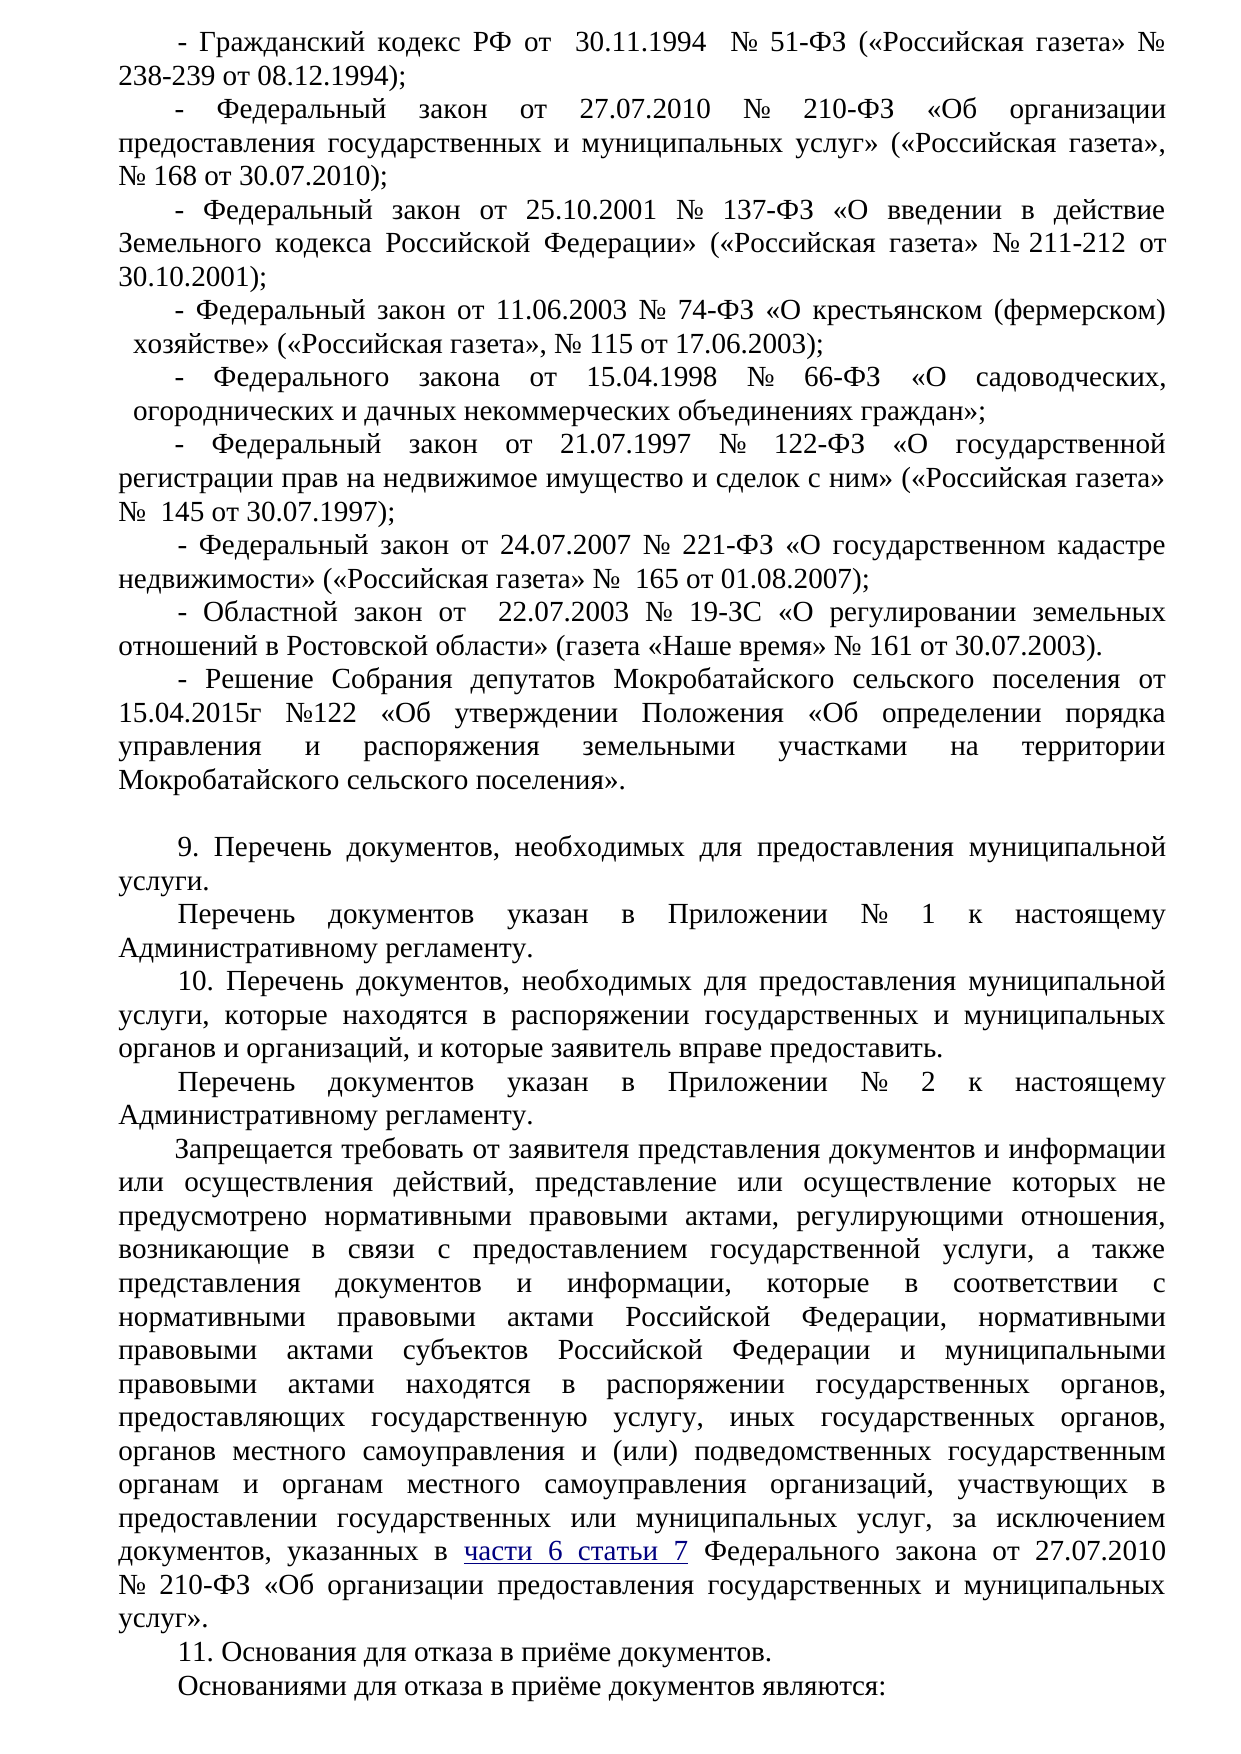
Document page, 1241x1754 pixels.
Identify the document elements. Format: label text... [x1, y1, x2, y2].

text - Решение Собрания депутатов Мокробатайского сельского поселения от 15.04.2015г №122 «Об утверждении Положения «Об определении порядка управления и распоряжения земельными участками на территории Мокробатайского сельского поселения». [118, 661, 1167, 796]
text - Гражданский кодекс РФ от 30.11.1994 № 51-ФЗ («Российская газета» № 238-239 от 08.12.1994); [118, 24, 1167, 91]
text 11. Основания для отказа в приёме документов. [118, 1634, 1167, 1668]
text - Федеральный закон от 27.07.2010 № 210-ФЗ «Об организации предоставления государственных и муниципальных услуг» («Российская газета», № 168 от 30.07.2010); [118, 91, 1167, 192]
text Перечень документов указан в Приложении № 2 к настоящему Административному регламенту. [118, 1064, 1167, 1131]
text - Федерального закона от 15.04.1998 № 66-ФЗ «О садоводческих, огороднических и дачных некоммерческих объединениях граждан»; [133, 359, 1167, 427]
text - Областной закон от 22.07.2003 № 19-ЗС «О регулировании земельных отношений в Ростовской области» (газета «Наше время» № 161 от 30.07.2003). [118, 594, 1167, 661]
text Запрещается требовать от заявителя представления документов и информации или осуществления действий, представление или осуществление которых не предусмотрено нормативными правовыми актами, регулирующими отношения, возникающие в связи с предоставлением государственной услуги, а также представления документов и информации, которые в соответствии с нормативными правовыми актами Российской Федерации, нормативными правовыми актами субъектов Российской Федерации и муниципальными правовыми актами находятся в распоряжении государственных органов, предоставляющих государственную услугу, иных государственных органов, органов местного самоуправления и (или) подведомственных государственным органам и органам местного самоуправления организаций, участвующих в предоставлении государственных или муниципальных услуг, за исключением документов, указанных в части 6 статьи 7 Федерального закона от 27.07.2010 № 210-ФЗ «Об организации предоставления государственных и муниципальных услуг». [118, 1131, 1167, 1634]
text - Федеральный закон от 21.07.1997 № 122-ФЗ «О государственной регистрации прав на недвижимое имущество и сделок с ним» («Российская газета» № 145 от 30.07.1997); [118, 427, 1167, 527]
text 10. Перечень документов, необходимых для предоставления муниципальной услуги, которые находятся в распоряжении государственных и муниципальных органов и организаций, и которые заявитель вправе предоставить. [118, 963, 1167, 1064]
text - Федеральный закон от 24.07.2007 № 221-ФЗ «О государственном кадастре недвижимости» («Российская газета» № 165 от 01.08.2007); [118, 527, 1167, 594]
text Перечень документов указан в Приложении № 1 к настоящему Административному регламенту. [118, 896, 1167, 963]
text - Федеральный закон от 25.10.2001 № 137-ФЗ «О введении в действие Земельного кодекса Российской Федерации» («Российская газета» № 211-212 от 30.10.2001); [118, 192, 1167, 292]
text Основаниями для отказа в приёме документов являются: [118, 1668, 1167, 1701]
text 9. Перечень документов, необходимых для предоставления муниципальной услуги. [118, 829, 1167, 896]
text - Федеральный закон от 11.06.2003 № 74-ФЗ «О крестьянском (фермерском) хозяйстве» («Российская газета», № 115 от 17.06.2003); [133, 292, 1167, 359]
